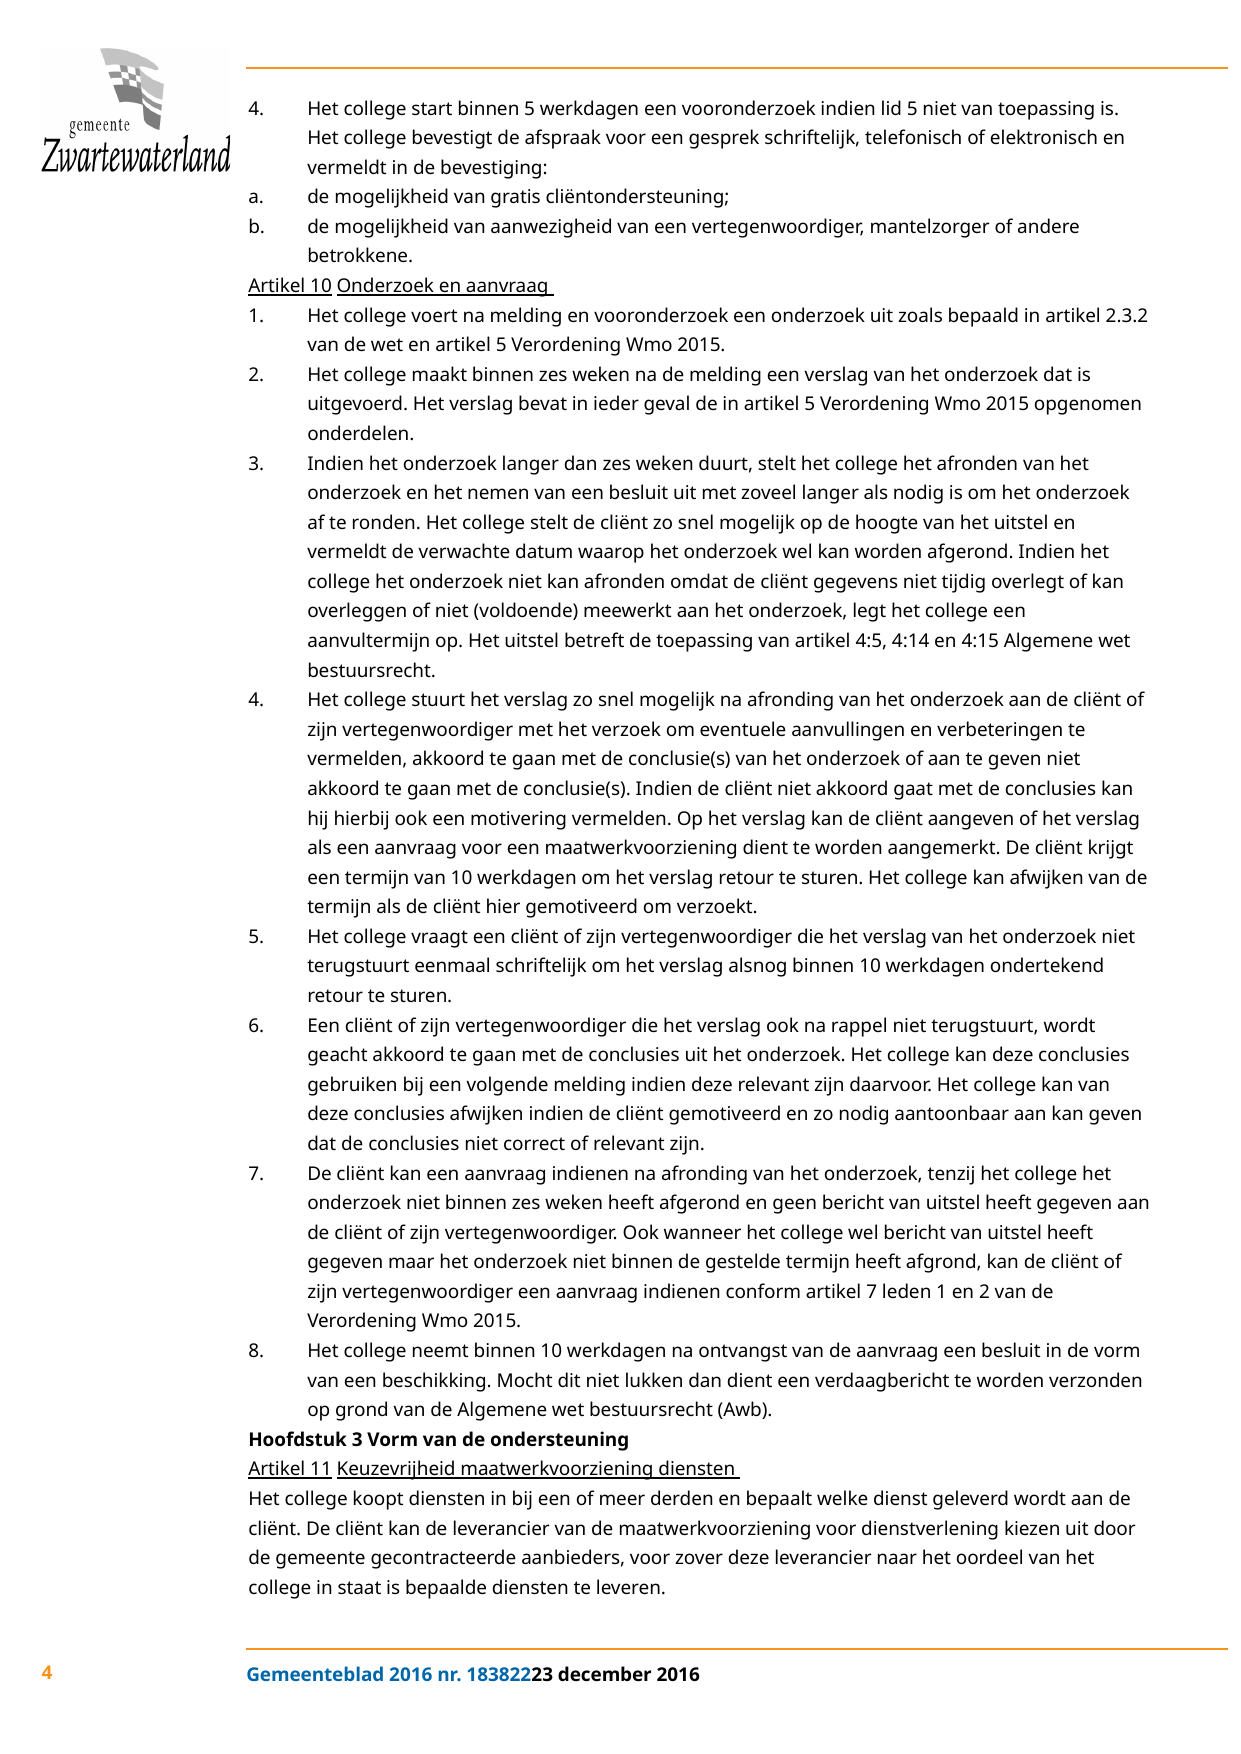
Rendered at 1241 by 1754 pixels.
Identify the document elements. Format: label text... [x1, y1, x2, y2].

list Het college vraagt een cliënt of zijn vertegenwoordiger die het verslag van het onderzoek niet terugstuurt eenmaal schriftelijk om het verslag alsnog binnen 10 werkdagen ondertekend retour te sturen. [248, 923, 1152, 1008]
list Een cliënt of zijn vertegenwoordiger die het verslag ook na rappel niet terugstuurt, wordt geacht akkoord te gaan met de conclusies uit het onderzoek. Het college kan deze conclusies gebruiken bij een volgende melding indien deze relevant zijn daarvoor. Het college kan van deze conclusies afwijken indien de cliënt gemotiveerd en zo nodig aantoonbaar aan kan geven dat de conclusies niet correct of relevant zijn. [248, 1012, 1152, 1156]
list Het college stuurt het verslag zo snel mogelijk na afronding van het onderzoek aan de cliënt of zijn vertegenwoordiger met het verzoek om eventuele aanvullingen en verbeteringen te vermelden, akkoord te gaan met de conclusie(s) van het onderzoek of aan te geven niet akkoord te gaan met de conclusie(s). Indien de cliënt niet akkoord gaat met de conclusies kan hij hierbij ook een motivering vermelden. Op het verslag kan de cliënt aangeven of het verslag als een aanvraag voor een maatwerkvoorziening dient te worden aangemerkt. De cliënt krijgt een termijn van 10 werkdagen om het verslag retour te sturen. Het college kan afwijken van de termijn als de cliënt hier gemotiveerd om verzoekt. [248, 686, 1152, 919]
list Het college voert na melding en vooronderzoek een onderzoek uit zoals bepaald in artikel 2.3.2 van de wet en artikel 5 Verordening Wmo 2015. [248, 302, 1152, 357]
list de mogelijkheid van aanwezigheid van een vertegenwoordiger, mantelzorger of andere betrokkene. [248, 213, 1152, 268]
list Het college neemt binnen 10 werkdagen na ontvangst van de aanvraag een besluit in de vorm van een beschikking. Mocht dit niet lukken dan dient een verdaagbericht te worden verzonden op grond van de Algemene wet bestuursrecht (Awb). [248, 1337, 1152, 1422]
list Indien het onderzoek langer dan zes weken duurt, stelt het college het afronden van het onderzoek en het nemen van een besluit uit met zoveel langer als nodig is om het onderzoek af te ronden. Het college stelt de cliënt zo snel mogelijk op de hoogte van het uitstel en vermeldt de verwachte datum waarop het onderzoek wel kan worden afgerond. Indien het college het onderzoek niet kan afronden omdat de cliënt gegevens niet tijdig overlegt of kan overleggen of niet (voldoende) meewerkt aan het onderzoek, legt het college een aanvultermijn op. Het uitstel betreft de toepassing van artikel 4:5, 4:14 en 4:15 Algemene wet bestuursrecht. [248, 450, 1152, 683]
picture [41, 47, 231, 172]
text Artikel 11 Keuzevrijheid maatwerkvoorziening diensten [248, 1456, 1152, 1481]
text Het college koopt diensten in bij een of meer derden en bepaalt welke dienst geleverd wordt aan de cliënt. De cliënt kan de leverancier van de maatwerkvoorziening voor dienstverlening kiezen uit door de gemeente gecontracteerde aanbieders, voor zover deze leverancier naar het oordeel van het college in staat is bepaalde diensten te leveren. [248, 1485, 1152, 1600]
list De cliënt kan een aanvraag indienen na afronding van het onderzoek, tenzij het college het onderzoek niet binnen zes weken heeft afgerond en geen bericht van uitstel heeft gegeven aan de cliënt of zijn vertegenwoordiger. Ook wanneer het college wel bericht van uitstel heeft gegeven maar het onderzoek niet binnen de gestelde termijn heeft afgrond, kan de cliënt of zijn vertegenwoordiger een aanvraag indienen conform artikel 7 leden 1 en 2 van de Verordening Wmo 2015. [248, 1160, 1152, 1333]
text Artikel 10 Onderzoek en aanvraag [248, 272, 1152, 298]
list Het college start binnen 5 werkdagen een vooronderzoek indien lid 5 niet van toepassing is. Het college bevestigt de afspraak voor een gesprek schriftelijk, telefonisch of elektronisch en vermeldt in de bevestiging: [248, 95, 1152, 180]
text Hoofdstuk 3 Vorm van de ondersteuning [248, 1426, 1152, 1452]
list Het college maakt binnen zes weken na de melding een verslag van het onderzoek dat is uitgevoerd. Het verslag bevat in ieder geval de in artikel 5 Verordening Wmo 2015 opgenomen onderdelen. [248, 361, 1152, 446]
list de mogelijkheid van gratis cliëntondersteuning; [248, 183, 1152, 209]
